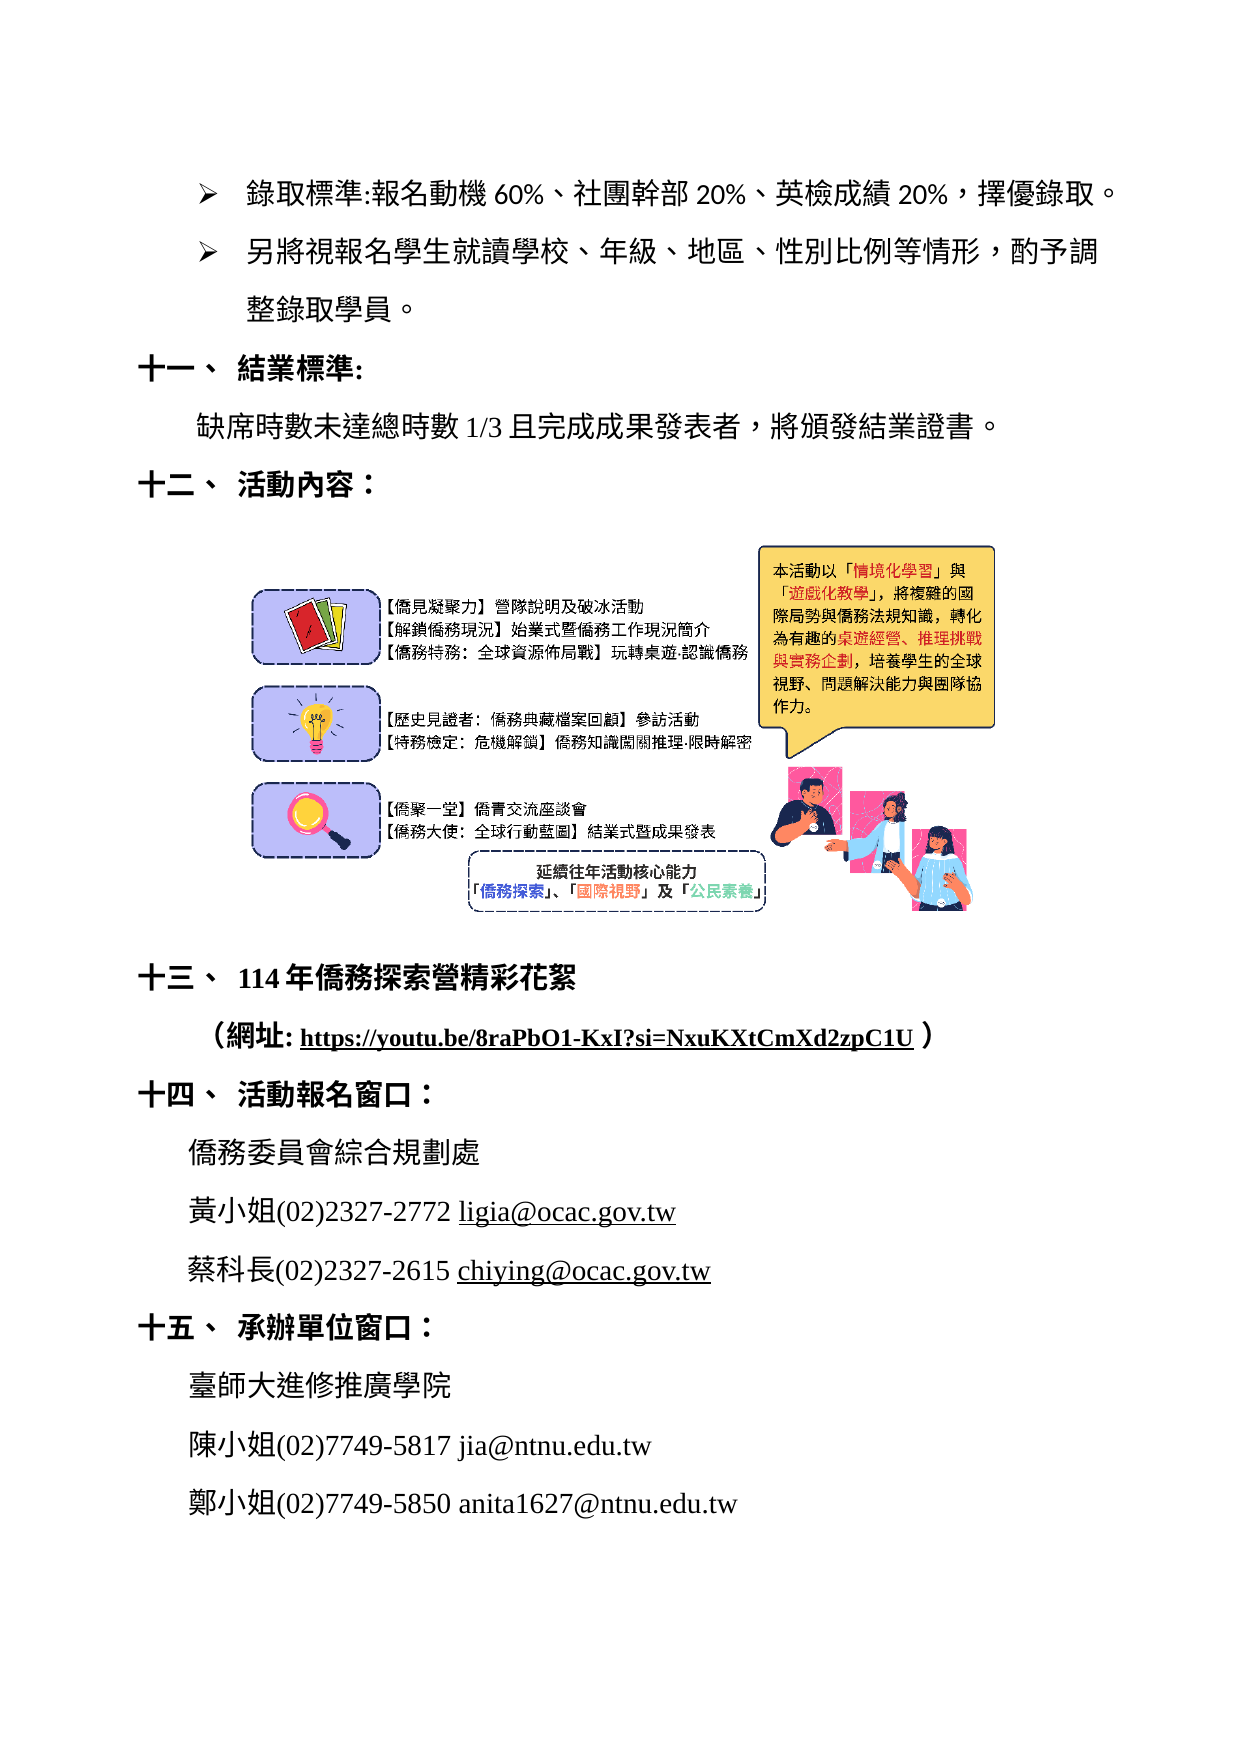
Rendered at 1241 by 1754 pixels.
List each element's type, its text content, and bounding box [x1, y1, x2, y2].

list 結業標準: [137, 332, 1100, 391]
text 缺席時數未達總時數1/3且完成成果發表者，將頒發結業證書。 [197, 391, 1100, 449]
list 錄取標準:報名動機60%、社團幹部20%、英檢成績20%，擇優錄取。 [197, 157, 1100, 216]
list 活動內容： [137, 449, 1100, 507]
text （網址: https://youtu.be/8raPbO1-KxI?si=NxuKXtCmXd2zpC1U ） [197, 1000, 1100, 1058]
text 蔡科長(02)2327-2615 chiying@ocac.gov.tw [137, 1233, 1100, 1292]
text 臺師大進修推廣學院 [137, 1350, 1100, 1408]
text 鄭小姐(02)7749-5850 anita1627@ntnu.edu.tw [137, 1467, 1100, 1525]
list 114年僑務探索營精彩花絮 [137, 942, 1100, 1000]
text 黃小姐(02)2327-2772 ligia@ocac.gov.tw [137, 1175, 1100, 1233]
picture [232, 507, 1005, 942]
list 另將視報名學生就讀學校、年級、地區、性別比例等情形，酌予調整錄取學員。 [197, 216, 1100, 332]
list 活動報名窗口： [137, 1058, 1100, 1117]
text 陳小姐(02)7749-5817 jia@ntnu.edu.tw [137, 1408, 1100, 1467]
list 承辦單位窗口： [137, 1292, 1100, 1350]
text 僑務委員會綜合規劃處 [137, 1117, 1100, 1175]
